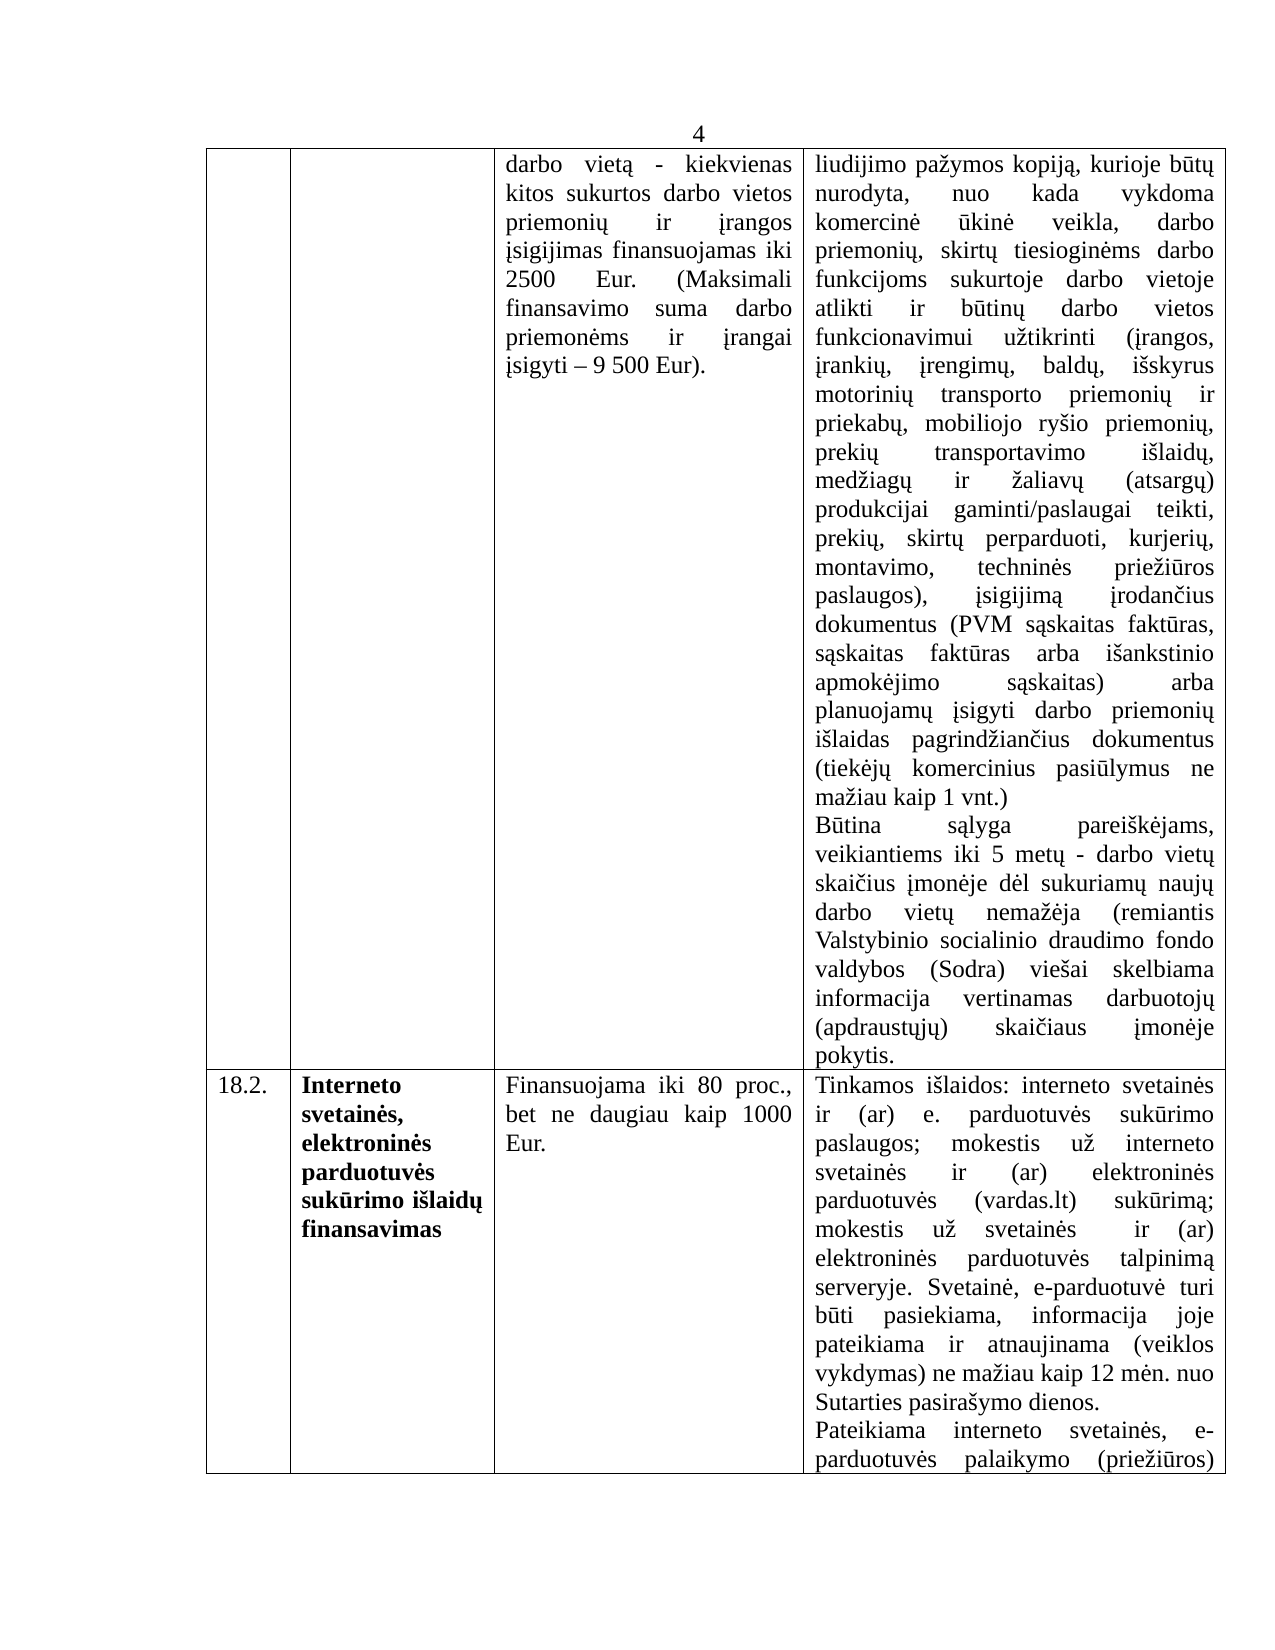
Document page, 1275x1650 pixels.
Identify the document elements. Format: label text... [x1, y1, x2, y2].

table_cell [207, 149, 290, 1069]
table_cell liudijimo pažymos kopiją, kurioje būtų nurodyta, nuo kada vykdoma komercinė ūkinė veikla, darbo priemonių, skirtų tiesioginėms darbo funkcijoms sukurtoje darbo vietoje atlikti ir būtinų darbo vietos funkcionavimui užtikrinti (įrangos, įrankių, įrengimų, baldų, išskyrus motorinių transporto priemonių ir priekabų, mobiliojo ryšio priemonių, prekių transportavimo išlaidų, medžiagų ir žaliavų (atsargų) produkcijai gaminti/paslaugai teikti, prekių, skirtų perparduoti, kurjerių, montavimo, techninės priežiūros paslaugos), įsigijimą įrodančius dokumentus (PVM sąskaitas faktūras, sąskaitas faktūras arba išankstinio apmokėjimo sąskaitas) arba planuojamų įsigyti darbo priemonių išlaidas pagrindžiančius dokumentus (tiekėjų komercinius pasiūlymus ne mažiau kaip 1 vnt.) Būtina sąlyga pareiškėjams, veikiantiems iki 5 metų - darbo vietų skaičius įmonėje dėl sukuriamų naujų darbo vietų nemažėja (remiantis Valstybinio socialinio draudimo fondo valdybos (Sodra) viešai skelbiama informacija vertinamas darbuotojų (apdraustųjų) skaičiaus įmonėje pokytis. [804, 149, 1225, 1069]
table_cell Interneto svetainės, elektroninės parduotuvės sukūrimo išlaidų finansavimas [291, 1070, 494, 1473]
table_cell darbo vietą - kiekvienas kitos sukurtos darbo vietos priemonių ir įrangos įsigijimas finansuojamas iki 2500 Eur. (Maksimali finansavimo suma darbo priemonėms ir įrangai įsigyti – 9 500 Eur). [495, 149, 803, 1069]
table_cell Finansuojama iki 80 proc., bet ne daugiau kaip 1000 Eur. [495, 1070, 803, 1473]
table_cell Tinkamos išlaidos: interneto svetainės ir (ar) e. parduotuvės sukūrimo paslaugos; mokestis už interneto svetainės ir (ar) elektroninės parduotuvės (vardas.lt) sukūrimą; mokestis už svetainės ir (ar) elektroninės parduotuvės talpinimą serveryje. Svetainė, e-parduotuvė turi būti pasiekiama, informacija joje pateikiama ir atnaujinama (veiklos vykdymas) ne mažiau kaip 12 mėn. nuo Sutarties pasirašymo dienos. Pateikiama interneto svetainės, e-parduotuvės palaikymo (priežiūros) [804, 1070, 1225, 1473]
table_cell [291, 149, 494, 1069]
table_cell 18.2. [207, 1070, 290, 1473]
